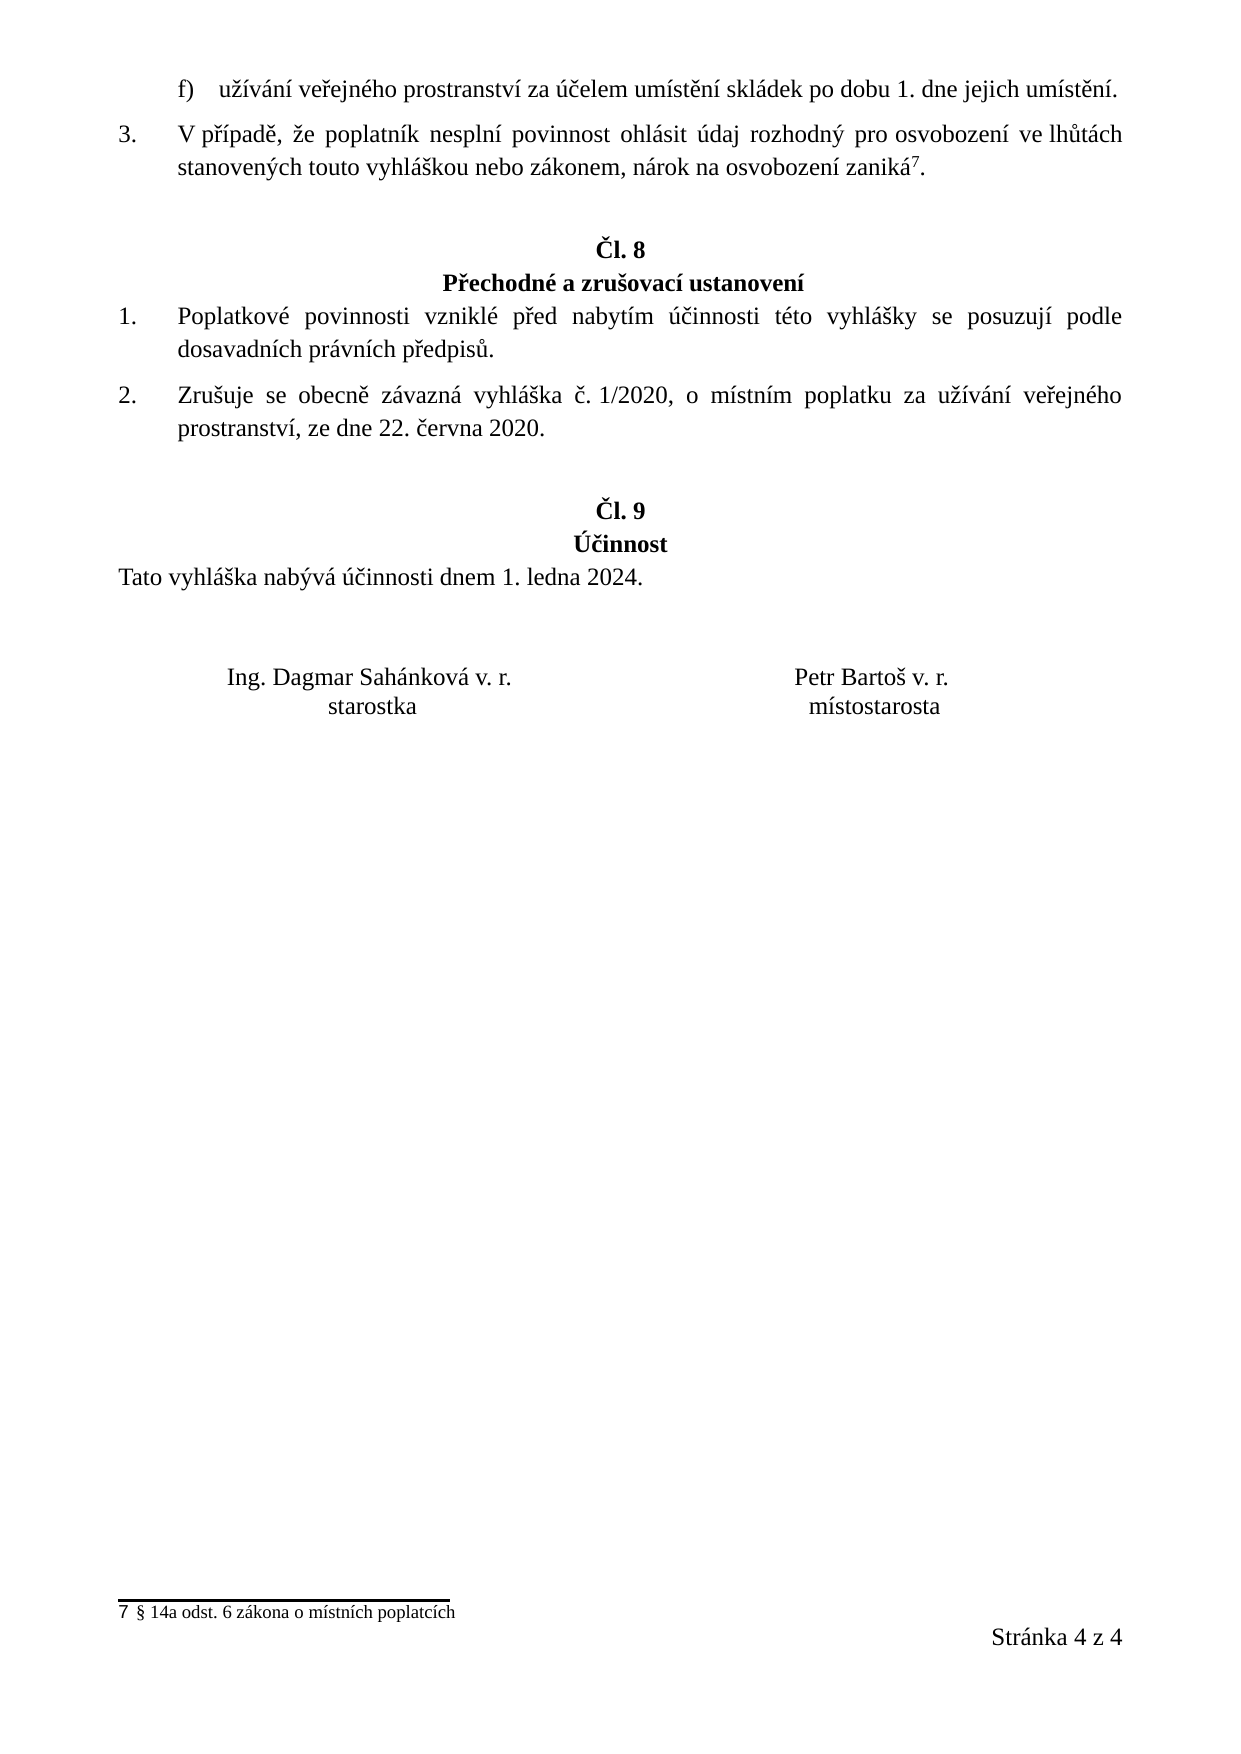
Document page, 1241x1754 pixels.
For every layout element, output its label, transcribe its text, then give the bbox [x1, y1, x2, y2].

table_header Petr Bartoš v. r. místostarosta [620, 608, 1122, 726]
text Tato vyhláška nabývá účinnosti dnem 1. ledna 2024. [118, 562, 1122, 591]
list Poplatkové povinnosti vzniklé před nabytím účinnosti této vyhlášky se posuzují podle dosavadních právních předpisů. [118, 301, 1122, 363]
list Zrušuje se obecně závazná vyhláška č. 1/2020, o místním poplatku za užívání veřejného prostranství, ze dne 22. června 2020. [118, 380, 1122, 442]
table_cell [118, 726, 620, 844]
table_header Ing. Dagmar Sahánková v. r. starostka [118, 608, 620, 726]
list užívání veřejného prostranství za účelem umístění skládek po dobu 1. dne jejich umístění. [177, 74, 1122, 102]
list V případě, že poplatník nesplní povinnost ohlásit údaj rozhodný pro osvobození ve lhůtách stanovených touto vyhláškou nebo zákonem, nárok na osvobození zaniká. [118, 119, 1122, 181]
subtitle Čl. 8 Přechodné a zrušovací ustanovení [118, 235, 1122, 297]
subtitle Čl. 9 Účinnost [118, 496, 1122, 558]
list § 14a odst. 6 zákona o místních poplatcích [118, 1601, 1122, 1622]
table_cell [620, 726, 1122, 844]
